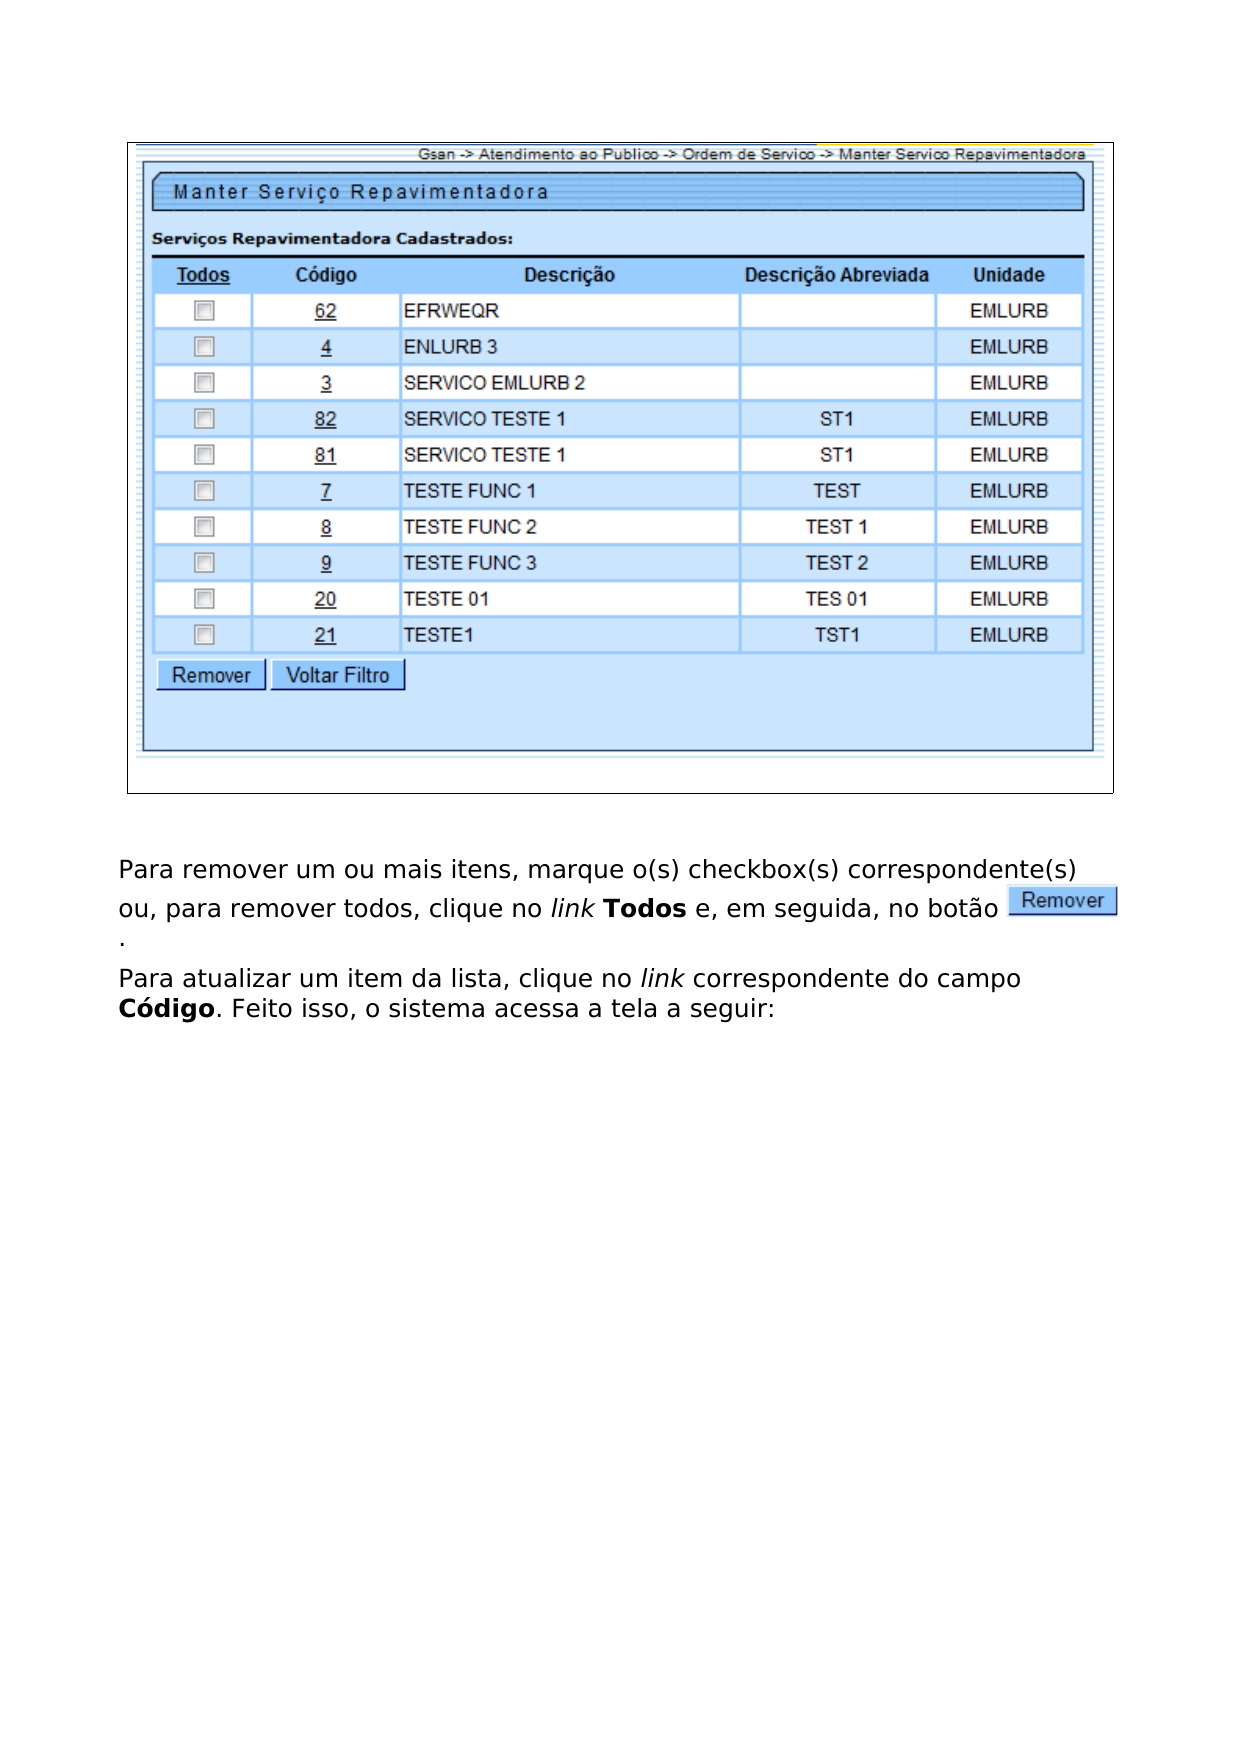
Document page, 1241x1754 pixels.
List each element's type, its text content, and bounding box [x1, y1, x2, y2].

table_header [128, 143, 1113, 792]
text Para atualizar um item da lista, clique no link correspondente do campo Código. Feito isso, o sistema acessa a tela a seguir: [118, 964, 1122, 1023]
picture [1006, 884, 1118, 917]
picture [135, 144, 1105, 761]
text Para remover um ou mais itens, marque o(s) checkbox(s) correspondente(s) ou, para remover todos, clique no link Todos e, em seguida, no botão . [118, 855, 1122, 952]
